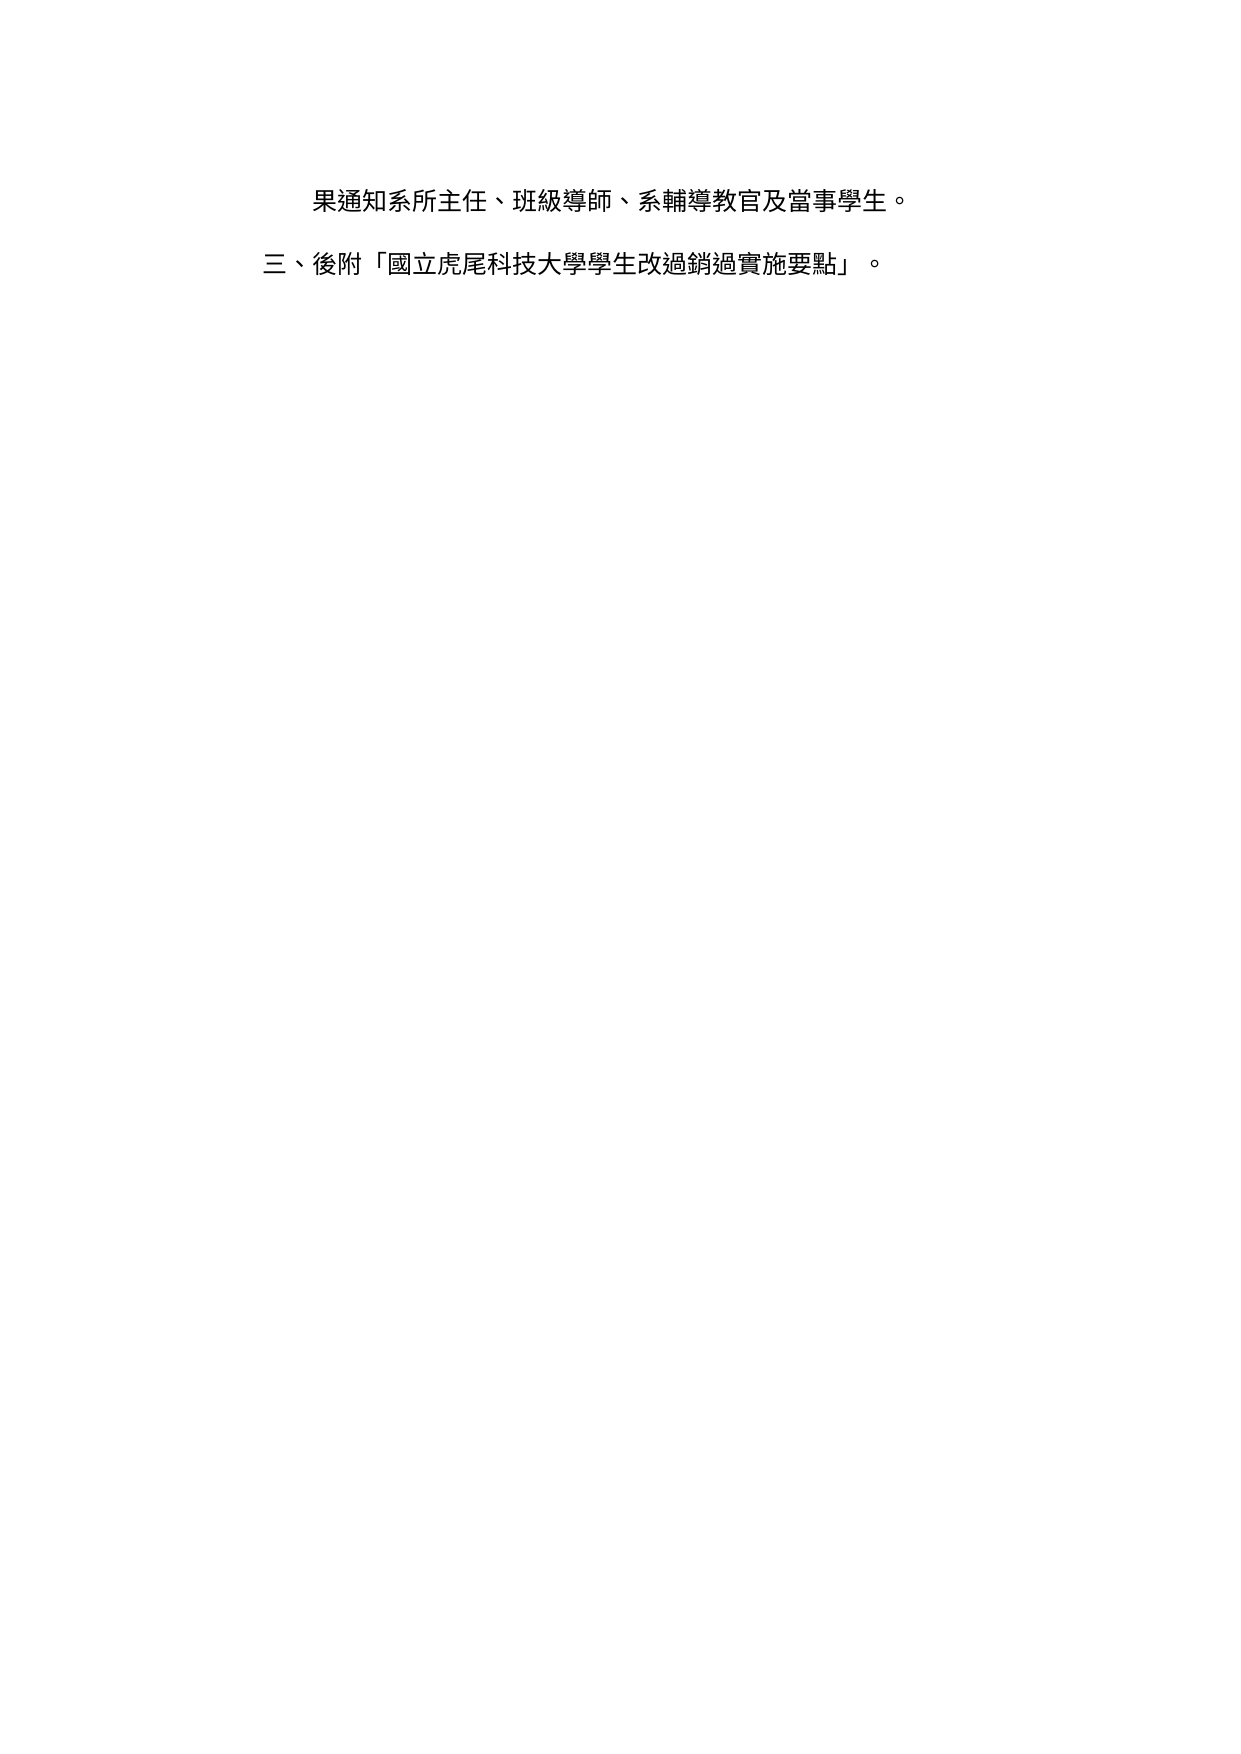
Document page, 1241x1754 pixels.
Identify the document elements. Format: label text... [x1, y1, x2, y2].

text 果通知系所主任、班級導師、系輔導教官及當事學生。 [187, 158, 1053, 221]
text 三、後附「國立虎尾科技大學學生改過銷過實施要點」。 [262, 221, 1053, 283]
